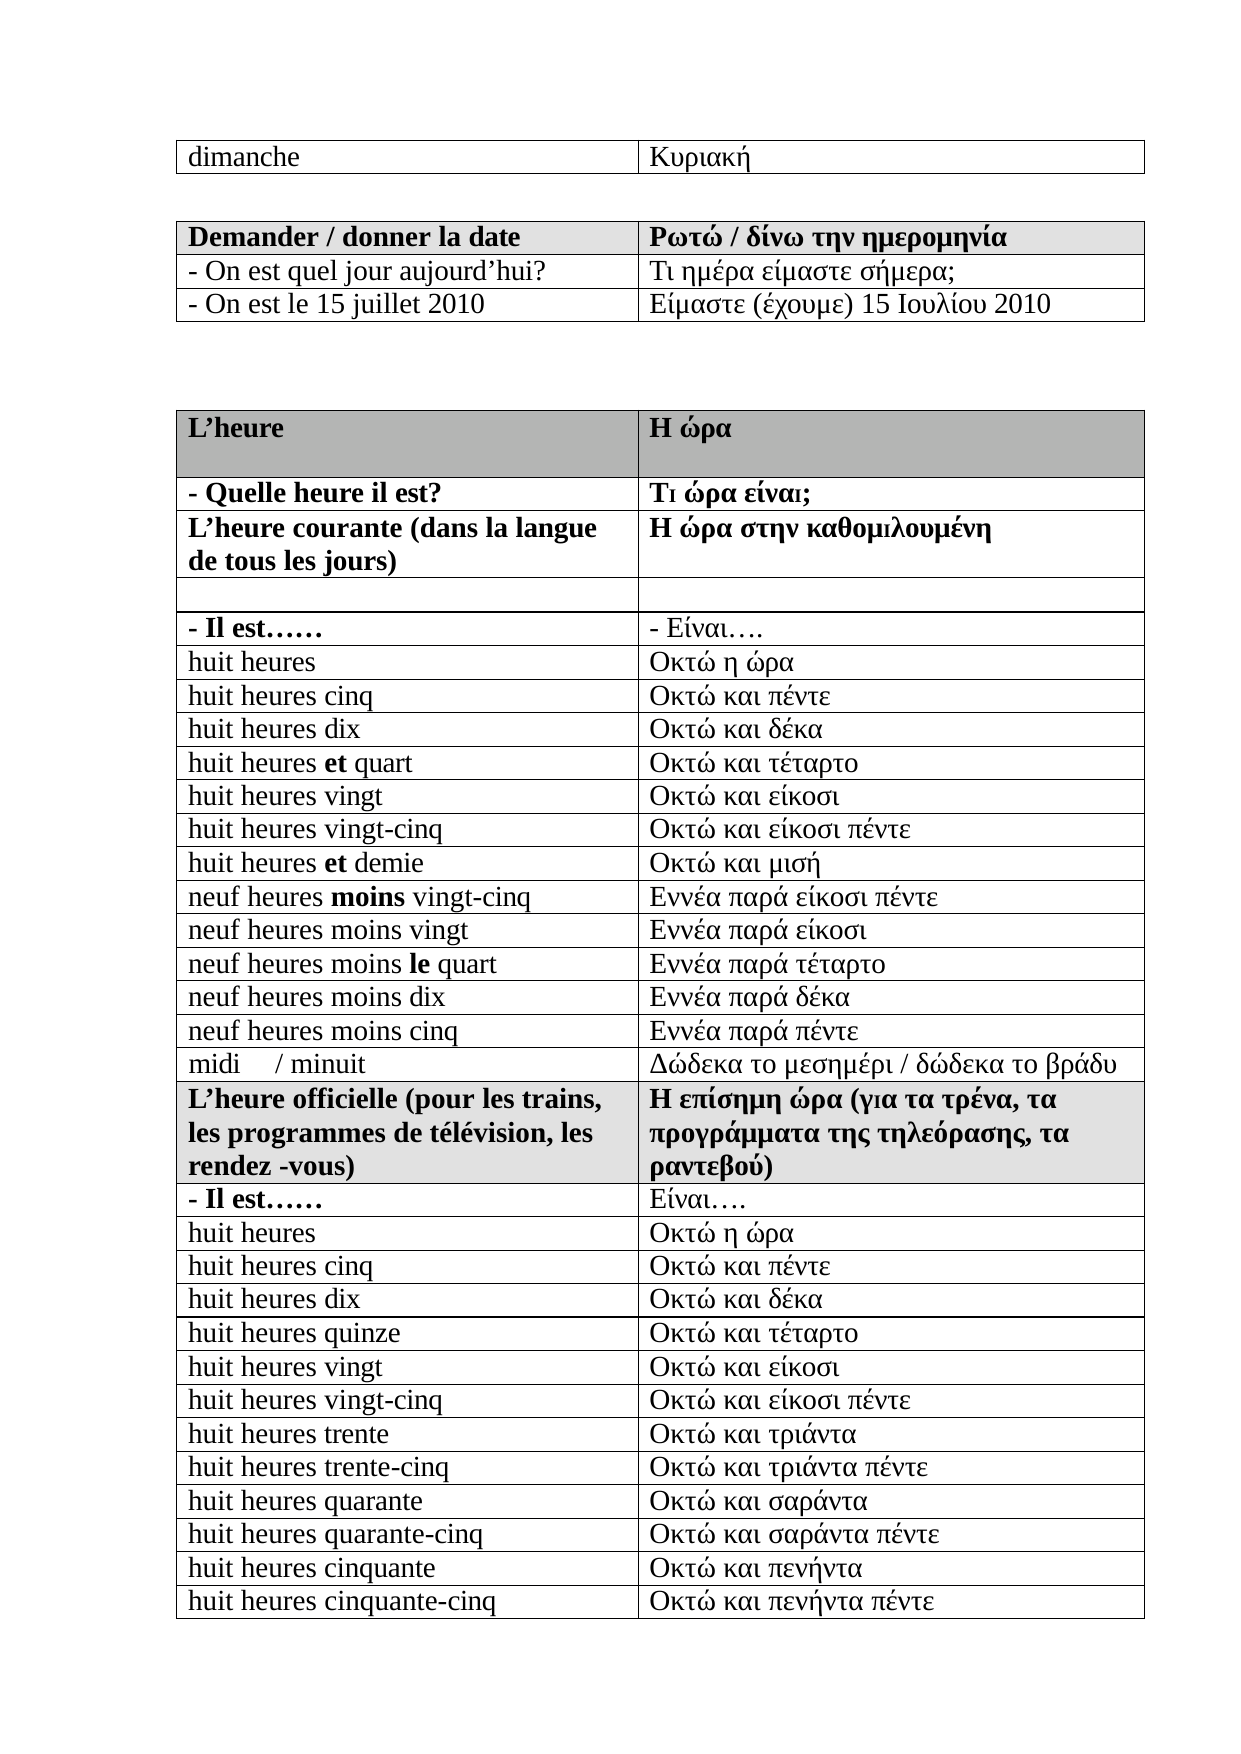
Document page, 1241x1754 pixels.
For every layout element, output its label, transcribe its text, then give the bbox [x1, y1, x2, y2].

table_header Η ώρα [639, 411, 1144, 477]
table_cell huit heures trente [177, 1418, 638, 1451]
table_cell Οκτώ και είκοσι πέντε [639, 1385, 1144, 1417]
table_cell neuf heures moins dix [177, 981, 638, 1014]
table_cell huit heures et demie [177, 847, 638, 880]
table_header L’heure [177, 411, 638, 477]
table_cell Η επίσημη ώρα (για τα τρένα, τα προγράμματα της τηλεόρασης, τα ραντεβού) [639, 1082, 1144, 1183]
table_cell Οκτώ και είκοσι πέντε [639, 814, 1144, 846]
table_cell midi / minuit [177, 1048, 638, 1081]
table_cell neuf heures moins vingt-cinq [177, 881, 638, 913]
table_cell Eννέα παρά πέντε [639, 1015, 1144, 1047]
table_cell Οκτώ και τέταρτο [639, 1318, 1144, 1350]
table_cell Η ώρα στην καθομιλουμένη [639, 511, 1144, 577]
table_cell [639, 578, 1144, 611]
table_cell Οκτώ και πενήντα πέντε [639, 1586, 1144, 1618]
table_cell huit heures dix [177, 1284, 638, 1316]
table_cell Οκτώ και είκοσι [639, 1351, 1144, 1383]
table_cell Οκτώ και δέκα [639, 1284, 1144, 1316]
table_cell huit heures cinq [177, 1251, 638, 1283]
table_cell neuf heures moins cinq [177, 1015, 638, 1047]
table_cell Οκτώ και μισή [639, 847, 1144, 880]
table_cell Οκτώ και είκοσι [639, 780, 1144, 813]
table_header - Είναι…. [639, 613, 1144, 645]
table_cell Οκτώ και πέντε [639, 680, 1144, 712]
table_cell Οκτώ και πενήντα [639, 1552, 1144, 1584]
table_cell huit heures cinquante [177, 1552, 638, 1584]
table_cell huit heures trente-cinq [177, 1452, 638, 1484]
table_cell - On est le 15 juillet 2010 [177, 289, 638, 321]
table_cell Οκτώ και τέταρτο [639, 747, 1144, 779]
table_cell huit heures [177, 1217, 638, 1249]
table_cell Eννέα παρά είκοσι [639, 914, 1144, 947]
table_cell Οκτώ και τριάντα πέντε [639, 1452, 1144, 1484]
table_cell huit heures vingt [177, 1351, 638, 1383]
table_cell L’heure officielle (pour les trains, les programmes de télévision, les rendez -vous) [177, 1082, 638, 1183]
table_cell Οκτώ η ώρα [639, 646, 1144, 679]
table_cell huit heures vingt [177, 780, 638, 813]
table_cell Eννέα παρά είκοσι πέντε [639, 881, 1144, 913]
table_cell Κυριακή [639, 141, 1144, 173]
table_cell neuf heures moins vingt [177, 914, 638, 947]
table_header Ρωτώ / δίνω την ημερομηνία [639, 222, 1144, 254]
table_cell Οκτώ και δέκα [639, 713, 1144, 746]
table_cell Οκτώ και σαράντα πέντε [639, 1519, 1144, 1551]
table_cell huit heures quarante [177, 1485, 638, 1517]
table_cell Τι ημέρα είμαστε σήμερα; [639, 255, 1144, 288]
table_cell huit heures vingt-cinq [177, 814, 638, 846]
table_header - Ιl est…… [177, 613, 638, 645]
table_header Demander / donner la date [177, 222, 638, 254]
table_cell Δώδεκα το μεσημέρι / δώδεκα το βράδυ [639, 1048, 1144, 1081]
table_cell - Quelle heure il est? [177, 478, 638, 510]
table_cell Είναι…. [639, 1184, 1144, 1216]
table_cell - On est quel jour aujourd’hui? [177, 255, 638, 288]
table_cell Οκτώ και σαράντα [639, 1485, 1144, 1517]
table_cell L’heure courante (dans la langue de tous les jours) [177, 511, 638, 577]
table_cell Οκτώ και πέντε [639, 1251, 1144, 1283]
table_cell neuf heures moins le quart [177, 948, 638, 980]
table_cell Οκτώ η ώρα [639, 1217, 1144, 1249]
table_cell Είμαστε (έχουμε) 15 Ιουλίου 2010 [639, 289, 1144, 321]
table_cell dimanche [177, 141, 638, 173]
table_cell huit heures quinze [177, 1318, 638, 1350]
table_cell Eννέα παρά δέκα [639, 981, 1144, 1014]
table_cell Οκτώ και τριάντα [639, 1418, 1144, 1451]
table_cell huit heures quarante-cinq [177, 1519, 638, 1551]
table_cell Eννέα παρά τέταρτο [639, 948, 1144, 980]
table_cell huit heures vingt-cinq [177, 1385, 638, 1417]
table_cell huit heures dix [177, 713, 638, 746]
table_cell huit heures cinq [177, 680, 638, 712]
table_cell huit heures cinquante-cinq [177, 1586, 638, 1618]
table_cell - Ιl est…… [177, 1184, 638, 1216]
table_cell huit heures et quart [177, 747, 638, 779]
table_cell huit heures [177, 646, 638, 679]
table_cell Τι ώρα είναι; [639, 478, 1144, 510]
table_cell [177, 578, 638, 611]
